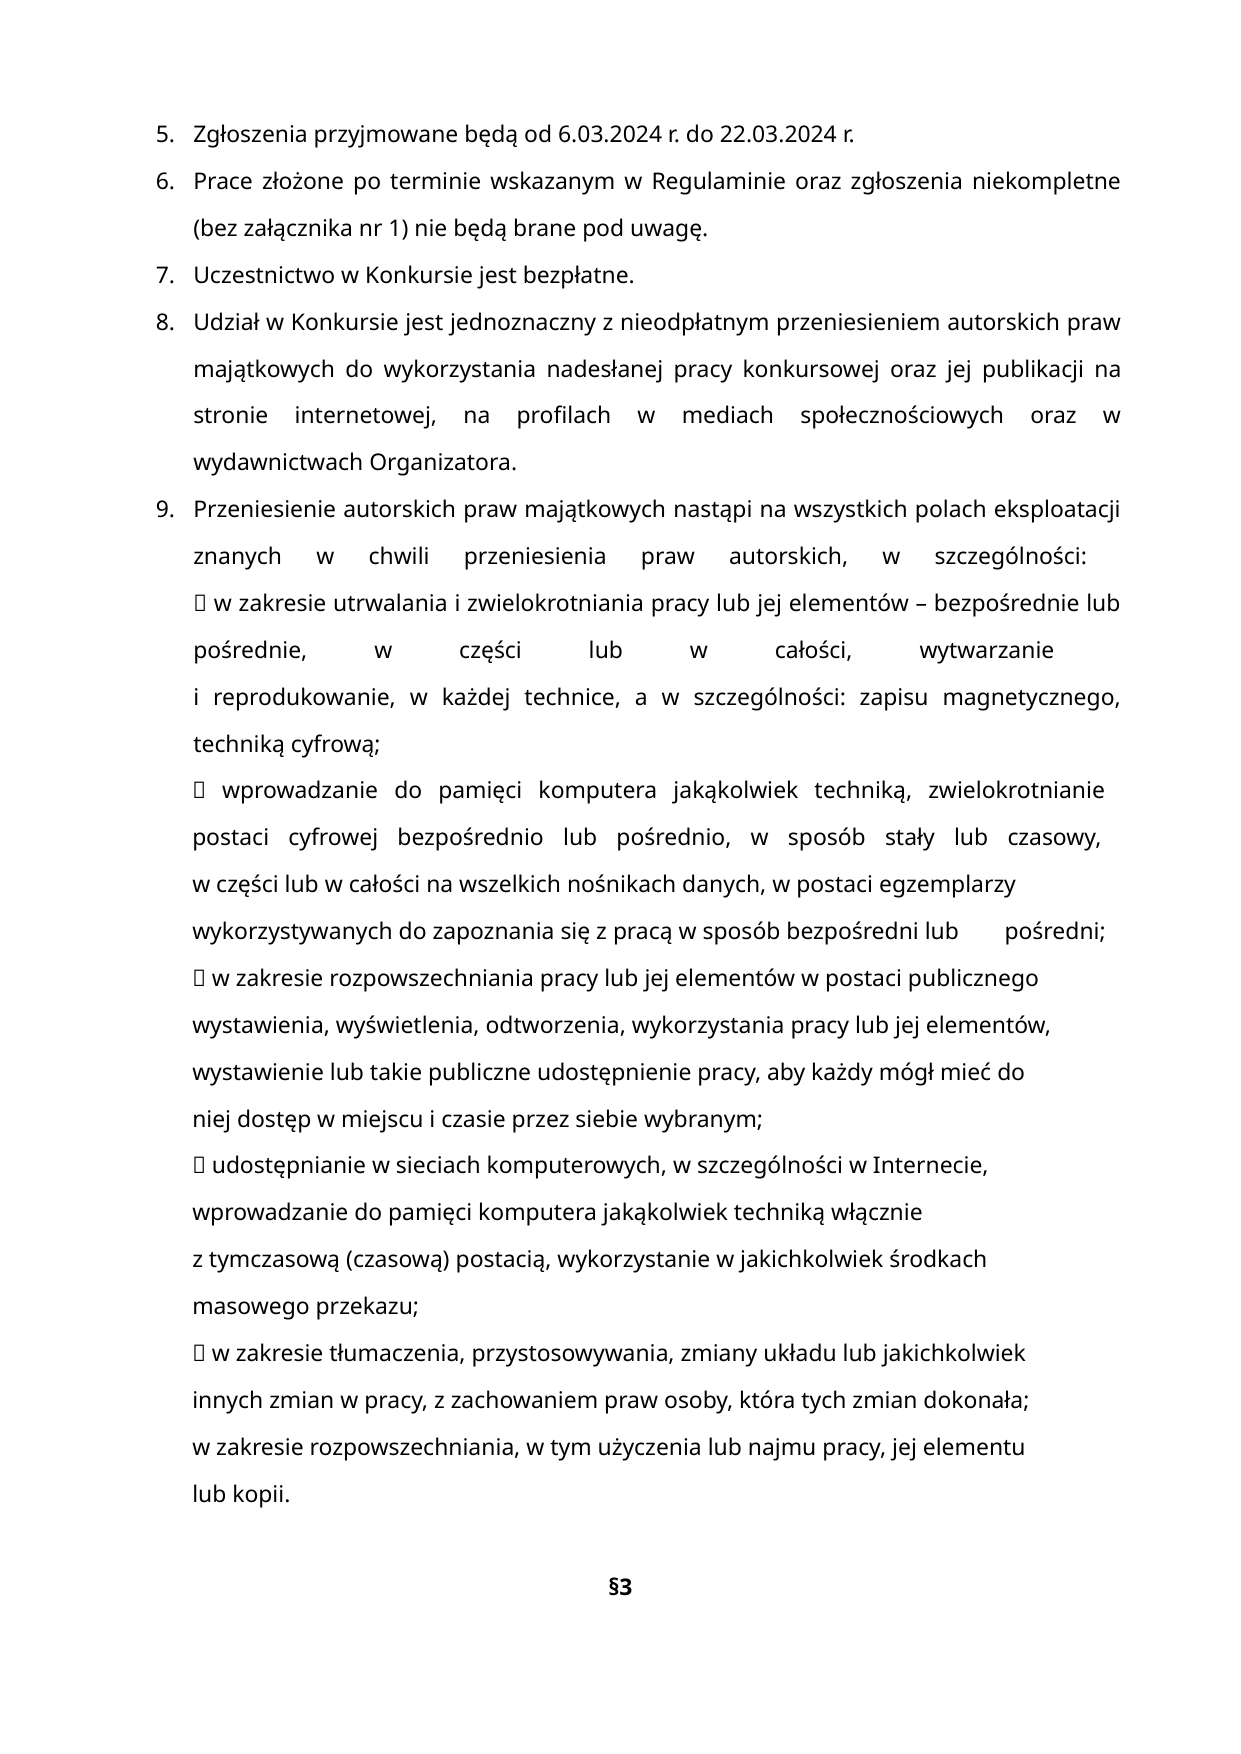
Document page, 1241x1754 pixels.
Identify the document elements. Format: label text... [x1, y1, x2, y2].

text  udostępnianie w sieciach komputerowych, w szczególności w Internecie, [118, 1149, 1122, 1181]
text wprowadzanie do pamięci komputera jakąkolwiek techniką włącznie [118, 1196, 1122, 1227]
text innych zmian w pracy, z zachowaniem praw osoby, która tych zmian dokonała; [118, 1384, 1122, 1415]
list Uczestnictwo w Konkursie jest bezpłatne. [156, 259, 1122, 290]
text wystawienie lub takie publiczne udostępnienie pracy, aby każdy mógł mieć do [118, 1056, 1122, 1087]
text lub kopii. [118, 1477, 1122, 1509]
text niej dostęp w miejscu i czasie przez siebie wybranym; [118, 1102, 1122, 1134]
text  w zakresie rozpowszechniania pracy lub jej elementów w postaci publicznego [118, 962, 1122, 993]
list Przeniesienie autorskich praw majątkowych nastąpi na wszystkich polach eksploatacji znanych w chwili przeniesienia praw autorskich, w szczególności:  w zakresie utrwalania i zwielokrotniania pracy lub jej elementów – bezpośrednie lub pośrednie, w części lub w całości, wytwarzanie i reprodukowanie, w każdej technice, a w szczególności: zapisu magnetycznego, techniką cyfrową; [156, 493, 1122, 759]
list Zgłoszenia przyjmowane będą od 6.03.2024 r. do 22.03.2024 r. [156, 118, 1122, 149]
text wykorzystywanych do zapoznania się z pracą w sposób bezpośredni lub pośredni; [118, 915, 1122, 946]
text §3 [118, 1571, 1122, 1602]
text z tymczasową (czasową) postacią, wykorzystanie w jakichkolwiek środkach [118, 1243, 1122, 1274]
list Udział w Konkursie jest jednoznaczny z nieodpłatnym przeniesieniem autorskich praw majątkowych do wykorzystania nadesłanej pracy konkursowej oraz jej publikacji na stronie internetowej, na profilach w mediach społecznościowych oraz w wydawnictwach Organizatora. [156, 306, 1122, 477]
list Prace złożone po terminie wskazanym w Regulaminie oraz zgłoszenia niekompletne (bez załącznika nr 1) nie będą brane pod uwagę. [156, 165, 1122, 243]
text w zakresie rozpowszechniania, w tym użyczenia lub najmu pracy, jej elementu [118, 1431, 1122, 1462]
text  w zakresie tłumaczenia, przystosowywania, zmiany układu lub jakichkolwiek [118, 1337, 1122, 1368]
text  wprowadzanie do pamięci komputera jakąkolwiek techniką, zwielokrotnianie postaci cyfrowej bezpośrednio lub pośrednio, w sposób stały lub czasowy, w części lub w całości na wszelkich nośnikach danych, w postaci egzemplarzy [118, 774, 1122, 899]
text wystawienia, wyświetlenia, odtworzenia, wykorzystania pracy lub jej elementów, [118, 1009, 1122, 1040]
text masowego przekazu; [118, 1290, 1122, 1321]
